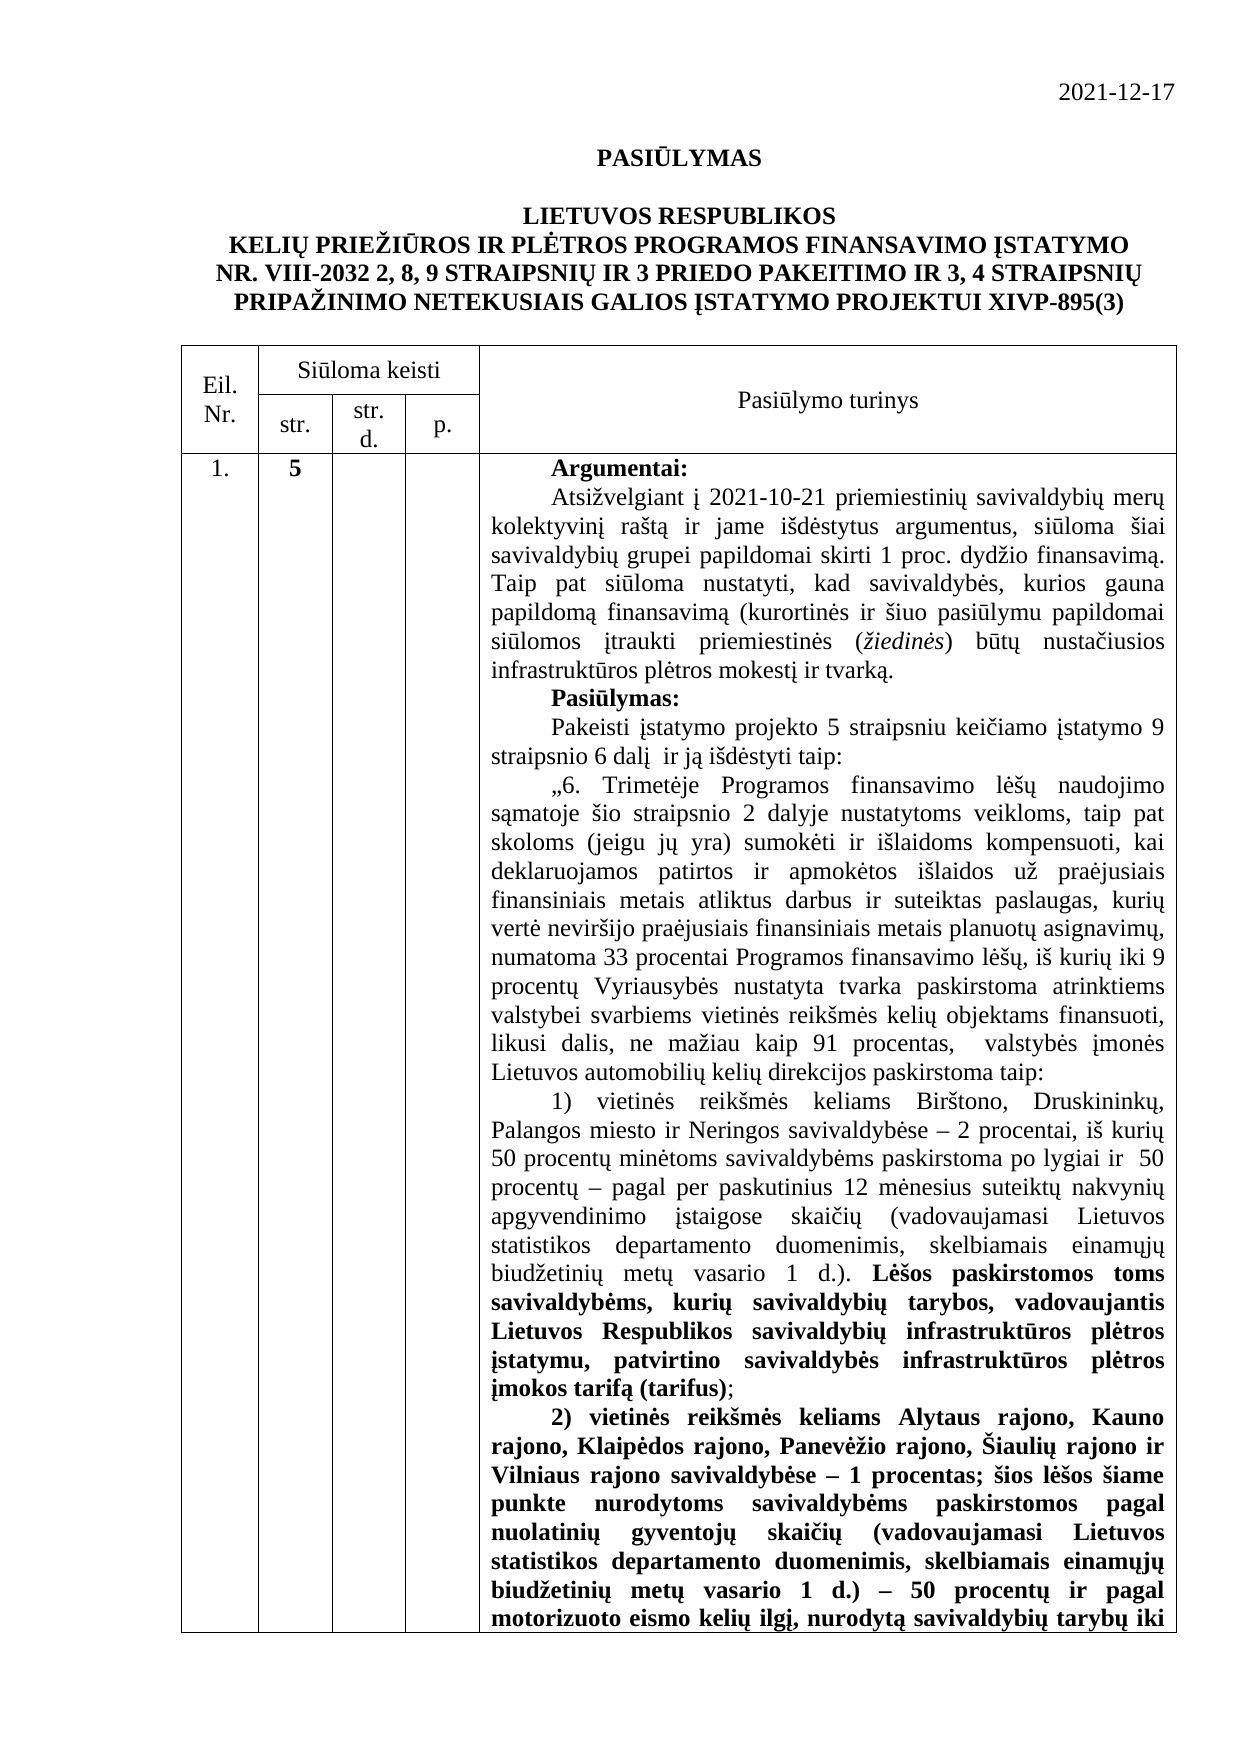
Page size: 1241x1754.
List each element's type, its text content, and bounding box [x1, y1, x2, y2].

text PASIŪLYMAS [177, 143, 1181, 172]
text LIETUVOS RESPUBLIKOS [177, 201, 1181, 230]
table_cell str. d. [333, 395, 405, 452]
table_cell str. [259, 395, 332, 452]
table_cell p. [406, 395, 479, 452]
table_header Pasiūlymo turinys [480, 346, 1176, 452]
table_cell [406, 454, 479, 1632]
table_cell Argumentai: Atsižvelgiant į 2021-10-21 priemiestinių savivaldybių merų kolektyvinį raštą ir jame išdėstytus argumentus, siūloma šiai savivaldybių grupei papildomai skirti 1 proc. dydžio finansavimą. Taip pat siūloma nustatyti, kad savivaldybės, kurios gauna papildomą finansavimą (kurortinės ir šiuo pasiūlymu papildomai siūlomos įtraukti priemiestinės (žiedinės) būtų nustačiusios infrastruktūros plėtros mokestį ir tvarką. Pasiūlymas: Pakeisti įstatymo projekto 5 straipsniu keičiamo įstatymo 9 straipsnio 6 dalį ir ją išdėstyti taip: „6. Trimetėje Programos finansavimo lėšų naudojimo sąmatoje šio straipsnio 2 dalyje nustatytoms veikloms, taip pat skoloms (jeigu jų yra) sumokėti ir išlaidoms kompensuoti, kai deklaruojamos patirtos ir apmokėtos išlaidos už praėjusiais finansiniais metais atliktus darbus ir suteiktas paslaugas, kurių vertė neviršijo praėjusiais finansiniais metais planuotų asignavimų, numatoma 33 procentai Programos finansavimo lėšų, iš kurių iki 9 procentų Vyriausybės nustatyta tvarka paskirstoma atrinktiems valstybei svarbiems vietinės reikšmės kelių objektams finansuoti, likusi dalis, ne mažiau kaip 91 procentas, valstybės įmonės Lietuvos automobilių kelių direkcijos paskirstoma taip: 1) vietinės reikšmės keliams Birštono, Druskininkų, Palangos miesto ir Neringos savivaldybėse – 2 procentai, iš kurių 50 procentų minėtoms savivaldybėms paskirstoma po lygiai ir 50 procentų – pagal per paskutinius 12 mėnesius suteiktų nakvynių apgyvendinimo įstaigose skaičių (vadovaujamasi Lietuvos statistikos departamento duomenimis, skelbiamais einamųjų biudžetinių metų vasario 1 d.). Lėšos paskirstomos toms savivaldybėms, kurių savivaldybių tarybos, vadovaujantis Lietuvos Respublikos savivaldybių infrastruktūros plėtros įstatymu, patvirtino savivaldybės infrastruktūros plėtros įmokos tarifą (tarifus); 2) vietinės reikšmės keliams Alytaus rajono, Kauno rajono, Klaipėdos rajono, Panevėžio rajono, Šiaulių rajono ir Vilniaus rajono savivaldybėse – 1 procentas; šios lėšos šiame punkte nurodytoms savivaldybėms paskirstomos pagal nuolatinių gyventojų skaičių (vadovaujamasi Lietuvos statistikos departamento duomenimis, skelbiamais einamųjų biudžetinių metų vasario 1 d.) – 50 procentų ir pagal motorizuoto eismo kelių ilgį, nurodytą savivaldybių tarybų iki [480, 454, 1176, 1632]
table_cell 1. [182, 454, 258, 1632]
text KELIŲ PRIEŽIŪROS IR PLĖTROS PROGRAMOS FINANSAVIMO ĮSTATYMO NR. VIII-2032 2, 8, 9 STRAIPSNIŲ IR 3 PRIEDO PAKEITIMO IR 3, 4 STRAIPSNIŲ PRIPAŽINIMO NETEKUSIAIS GALIOS ĮSTATYMO PROJEKTUI XIVP-895(3) [177, 230, 1181, 316]
text 2021-12-17 [177, 77, 1181, 106]
table_cell 5 [259, 454, 332, 1632]
table_cell [333, 454, 405, 1632]
table_header Eil. Nr. [182, 346, 258, 452]
table_header Siūloma keisti [259, 346, 479, 394]
